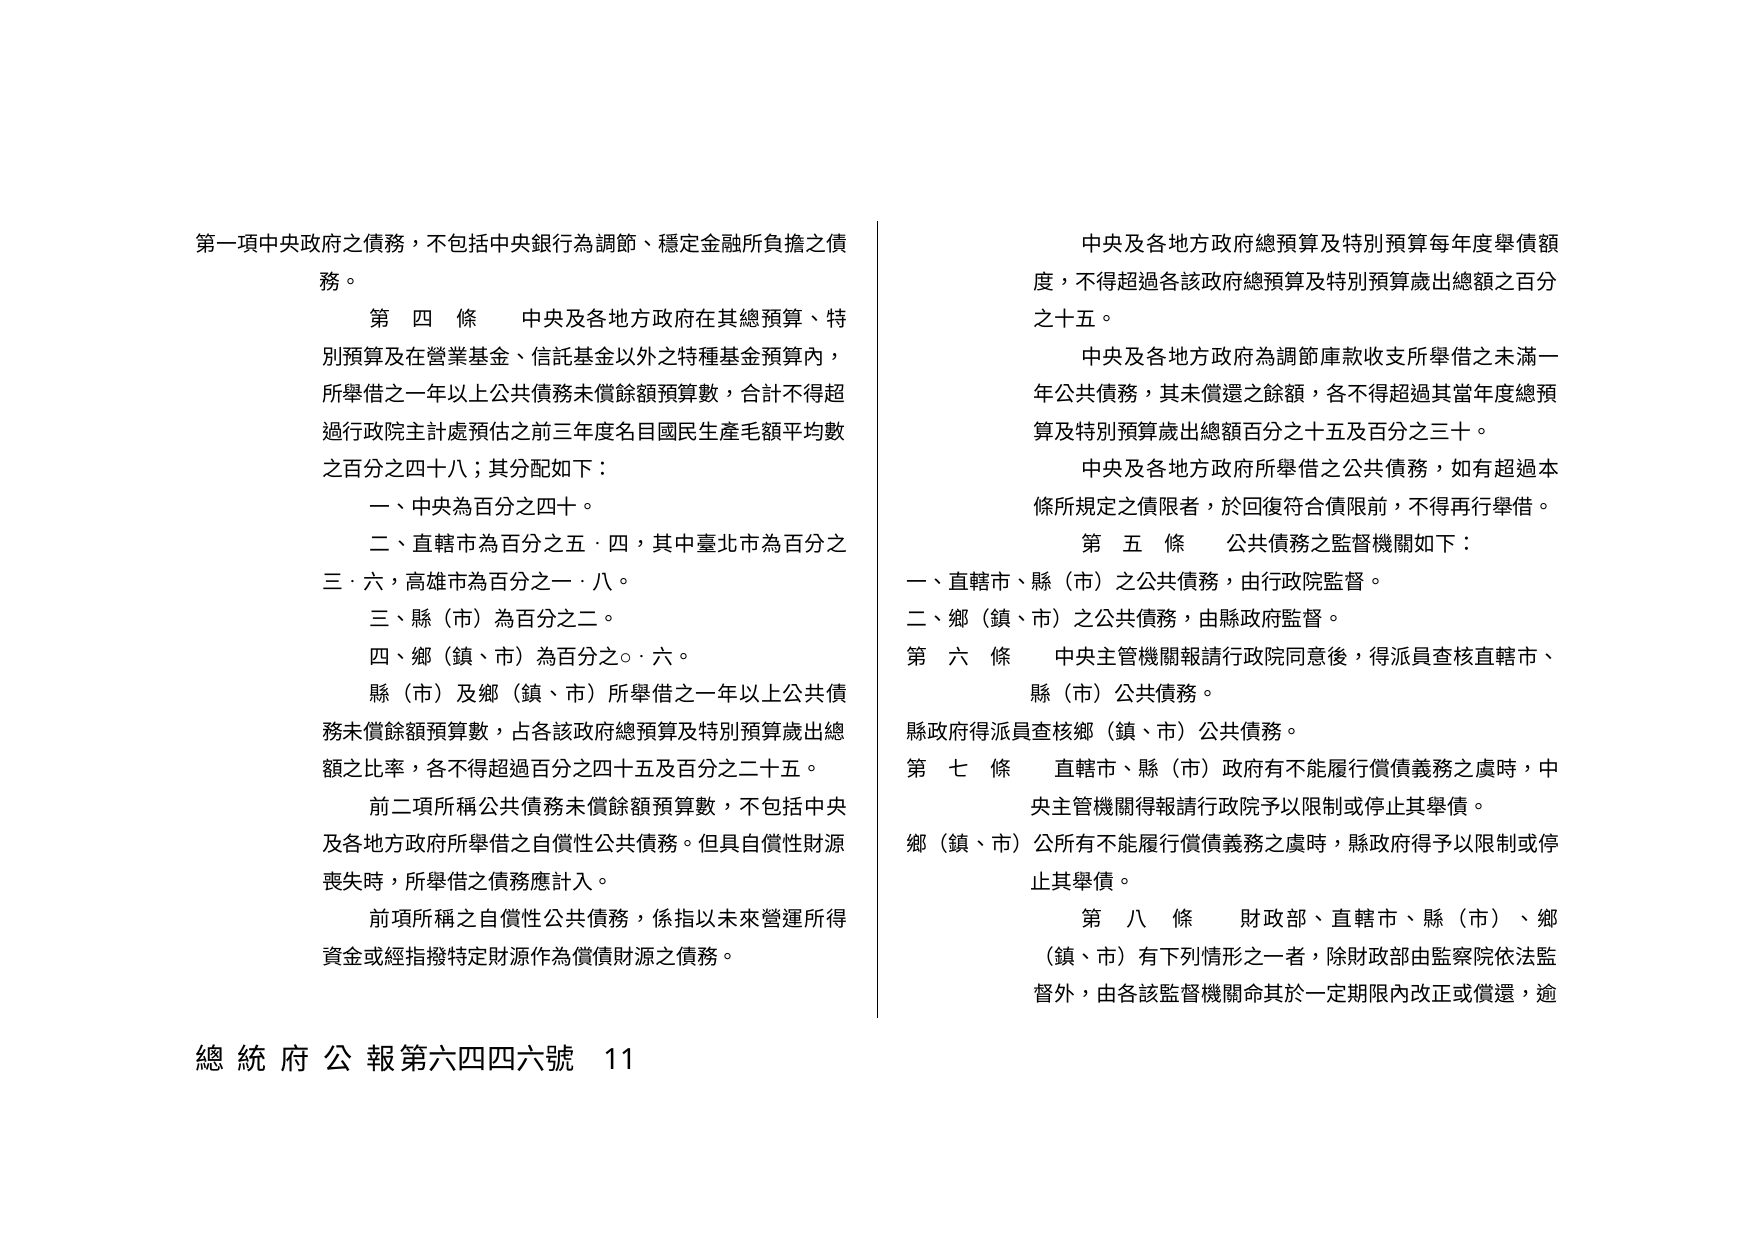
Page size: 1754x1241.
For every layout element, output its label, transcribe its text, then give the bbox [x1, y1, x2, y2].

text 前二項所稱公共債務未償餘額預算數，不包括中央及各地方政府所舉借之自償性公共債務。但具自償性財源喪失時，所舉借之債務應計入。 [322, 784, 847, 897]
text 中央及各地方政府總預算及特別預算每年度舉債額度，不得超過各該政府總預算及特別預算歲出總額之百分之十五。 [1033, 222, 1559, 334]
text 中央及各地方政府為調節庫款收支所舉借之未滿一年公共債務，其未償還之餘額，各不得超過其當年度總預算及特別預算歲出總額百分之十五及百分之三十。 [1033, 334, 1559, 447]
text 第一項中央政府之債務，不包括中央銀行為調節、穩定金融所負擔之債務。 [195, 222, 847, 297]
text 第 六 條 中央主管機關報請行政院同意後，得派員查核直轄市、縣（市）公共債務。 [907, 634, 1559, 709]
text 二、鄉（鎮、市）之公共債務，由縣政府監督。 [907, 597, 1559, 634]
text 一、直轄市、縣（市）之公共債務，由行政院監督。 [907, 559, 1559, 597]
text 鄉（鎮、市）公所有不能履行償債義務之虞時，縣政府得予以限制或停止其舉債。 [907, 822, 1559, 897]
text 三、縣（市）為百分之二。 [322, 597, 847, 634]
text 第 五 條 公共債務之監督機關如下： [1033, 522, 1559, 559]
text 四、鄉（鎮、市）為百分之○‧六。 [322, 634, 847, 672]
text 縣政府得派員查核鄉（鎮、市）公共債務。 [907, 709, 1559, 747]
text 第 四 條 中央及各地方政府在其總預算、特別預算及在營業基金、信託基金以外之特種基金預算內，所舉借之一年以上公共債務未償餘額預算數，合計不得超過行政院主計處預估之前三年度名目國民生產毛額平均數之百分之四十八；其分配如下： [322, 297, 847, 484]
text 前項所稱之自償性公共債務，係指以未來營運所得資金或經指撥特定財源作為償債財源之債務。 [322, 897, 847, 972]
text 縣（市）及鄉（鎮、市）所舉借之一年以上公共債務未償餘額預算數，占各該政府總預算及特別預算歲出總額之比率，各不得超過百分之四十五及百分之二十五。 [322, 672, 847, 784]
text 中央及各地方政府所舉借之公共債務，如有超過本條所規定之債限者，於回復符合債限前，不得再行舉借。 [1033, 447, 1559, 522]
text 第 七 條 直轄市、縣（市）政府有不能履行償債義務之虞時，中央主管機關得報請行政院予以限制或停止其舉債。 [907, 747, 1559, 822]
text 一、中央為百分之四十。 [322, 484, 847, 522]
text 第 八 條 財政部、直轄市、縣（市）、鄉（鎮、市）有下列情形之一者，除財政部由監察院依法監督外，由各該監督機關命其於一定期限內改正或償還，逾 [1033, 897, 1559, 1009]
text 二、直轄市為百分之五‧四，其中臺北市為百分之三‧六，高雄市為百分之一‧八。 [322, 522, 847, 597]
